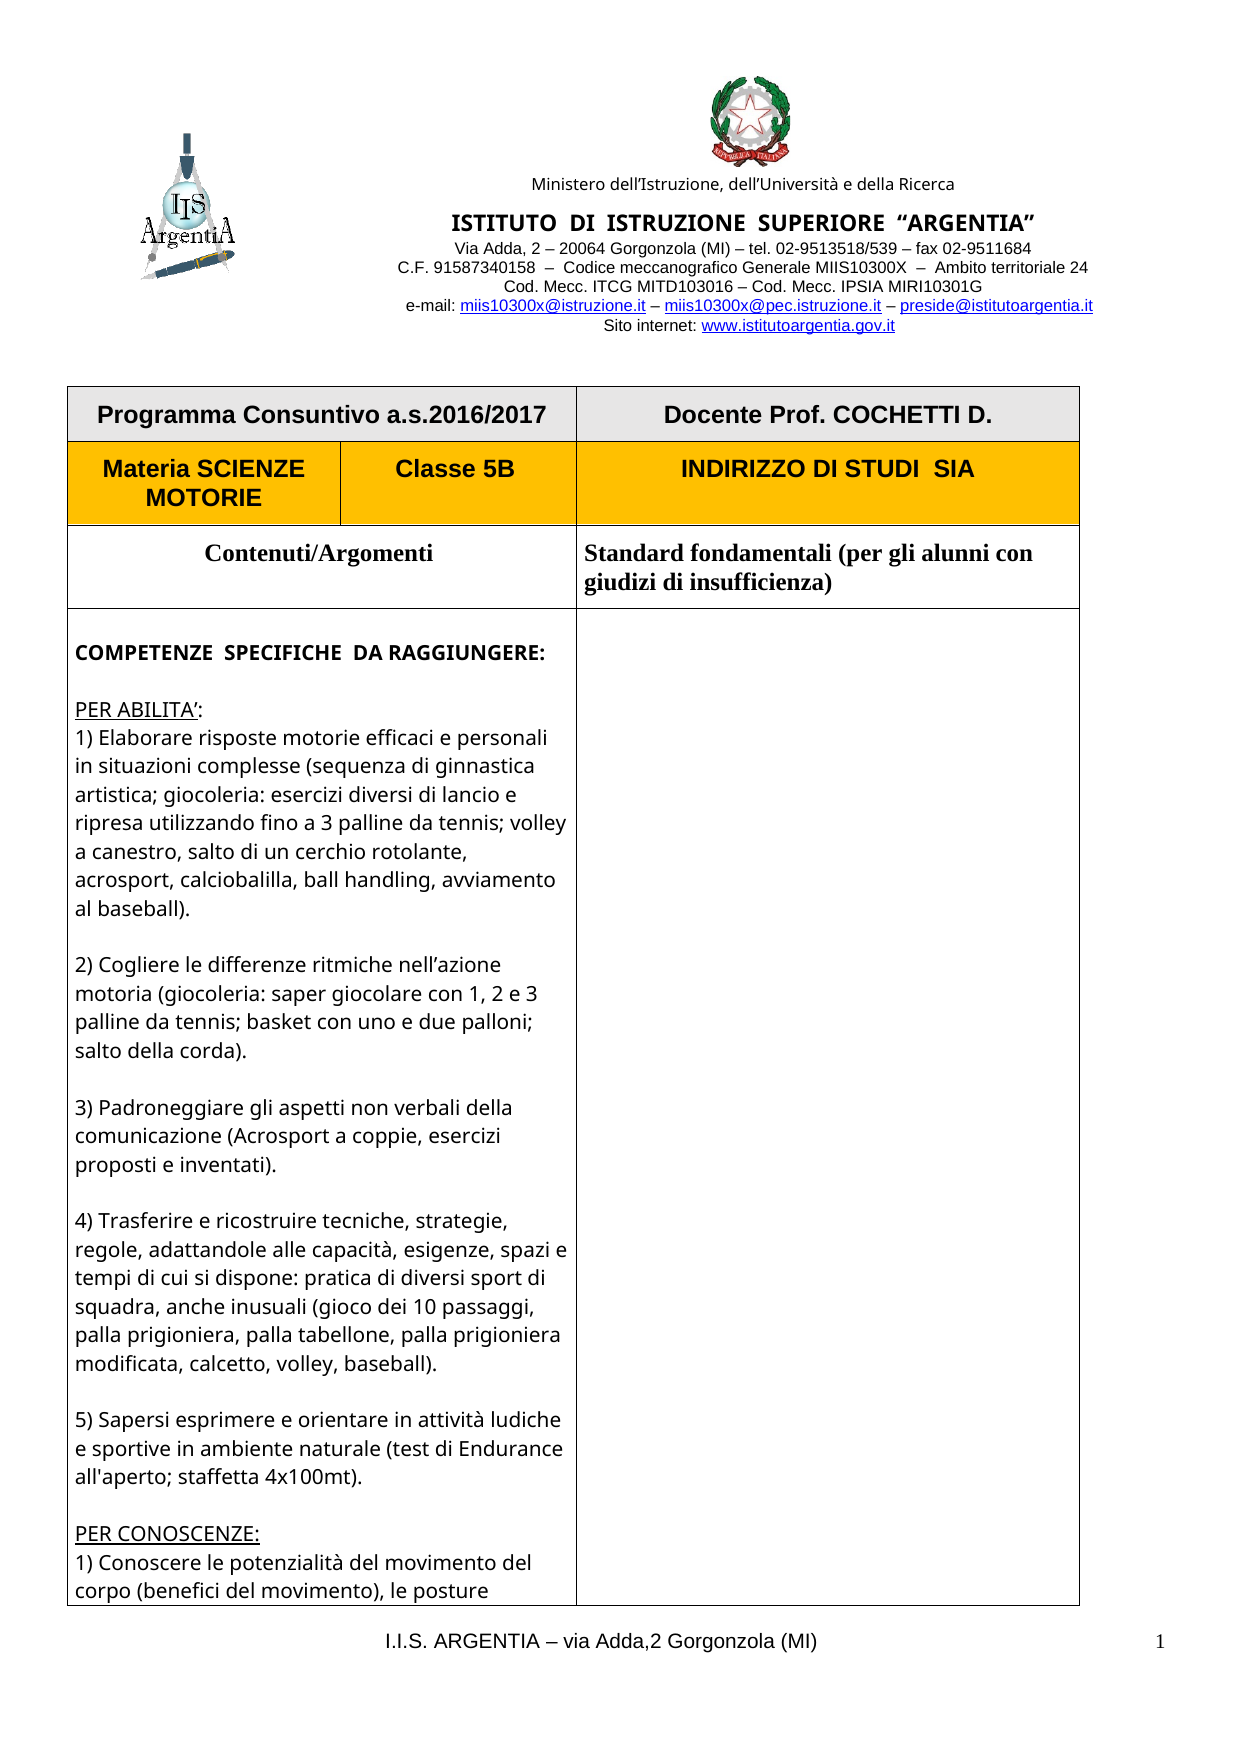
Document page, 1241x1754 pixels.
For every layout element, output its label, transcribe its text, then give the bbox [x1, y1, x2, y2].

table_cell COMPETENZE SPECIFICHE DA RAGGIUNGERE: PER ABILITA’: 1) Elaborare risposte motorie efficaci e personali in situazioni complesse (sequenza di ginnastica artistica; giocoleria: esercizi diversi di lancio e ripresa utilizzando fino a 3 palline da tennis; volley a canestro, salto di un cerchio rotolante, acrosport, calciobalilla, ball handling, avviamento al baseball). 2) Cogliere le differenze ritmiche nell’azione motoria (giocoleria: saper giocolare con 1, 2 e 3 palline da tennis; basket con uno e due palloni; salto della corda). 3) Padroneggiare gli aspetti non verbali della comunicazione (Acrosport a coppie, esercizi proposti e inventati). 4) Trasferire e ricostruire tecniche, strategie, regole, adattandole alle capacità, esigenze, spazi e tempi di cui si dispone: pratica di diversi sport di squadra, anche inusuali (gioco dei 10 passaggi, palla prigioniera, palla tabellone, palla prigioniera modificata, calcetto, volley, baseball). 5) Sapersi esprimere e orientare in attività ludiche e sportive in ambiente naturale (test di Endurance all'aperto; staffetta 4x100mt). PER CONOSCENZE: 1) Conoscere le potenzialità del movimento del corpo (benefici del movimento), le posture [68, 609, 576, 1605]
table_cell indirizzo di studi sia [577, 442, 1079, 524]
table_cell Classe 5b [341, 442, 576, 524]
table_cell [577, 609, 1079, 1605]
picture [710, 76, 791, 167]
table_cell Materia SCIENZE MOTORIE [68, 442, 340, 524]
table_header Docente Prof. COCHETTI D. [577, 387, 1079, 441]
table_header Programma Consuntivo a.s.2016/2017 [68, 387, 576, 441]
table_cell Contenuti/Argomenti [68, 526, 576, 608]
table_cell Standard fondamentali (per gli alunni con giudizi di insufficienza) [577, 526, 1079, 608]
